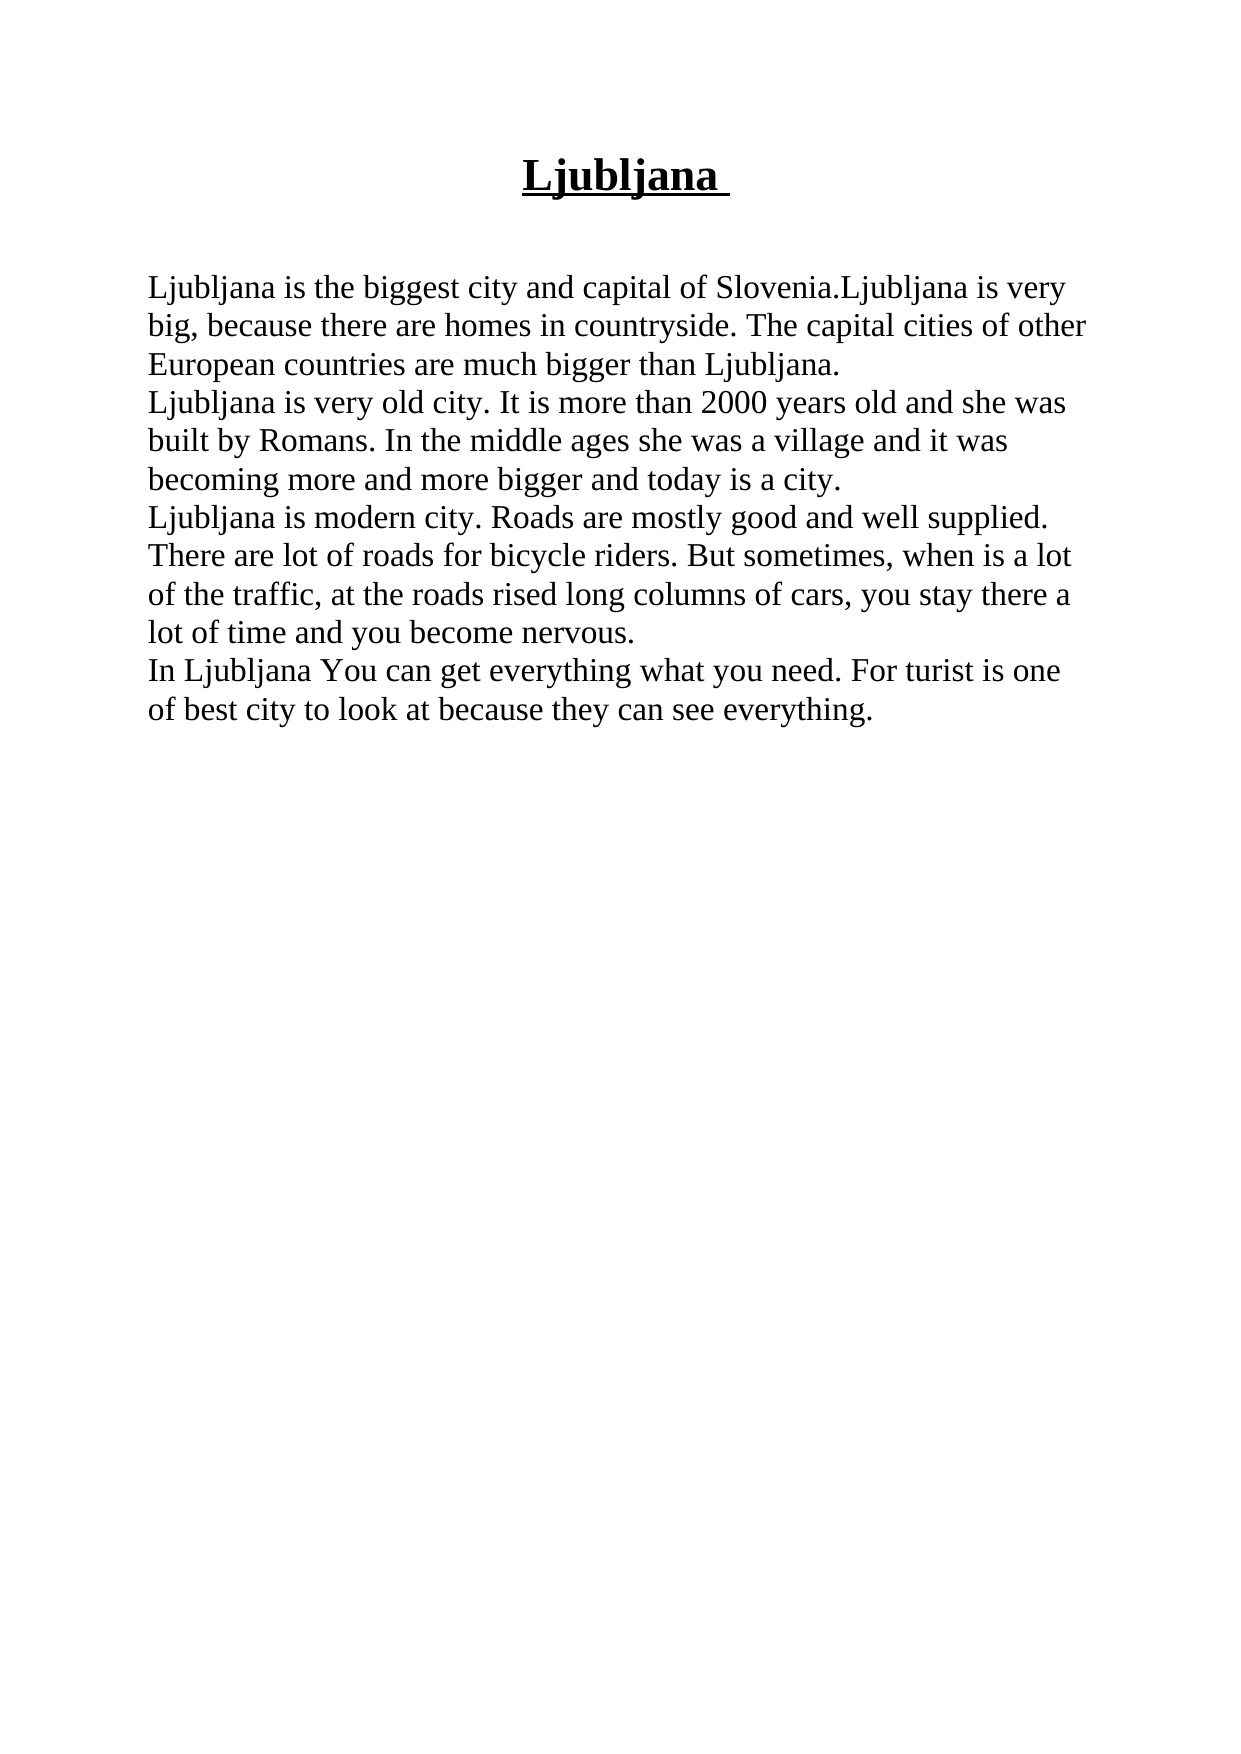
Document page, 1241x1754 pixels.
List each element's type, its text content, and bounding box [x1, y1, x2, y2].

text Ljubljana is the biggest city and capital of Slovenia.Ljubljana is very big, because there are homes in countryside. The capital cities of other European countries are much bigger than Ljubljana. [148, 267, 1093, 382]
text Ljubljana is modern city. Roads are mostly good and well supplied. There are lot of roads for bicycle riders. But sometimes, when is a lot of the traffic, at the roads rised long columns of cars, you stay there a lot of time and you become nervous. [148, 497, 1093, 651]
text Ljubljana is very old city. It is more than 2000 years old and she was built by Romans. In the middle ages she was a village and it was becoming more and more bigger and today is a city. [148, 382, 1093, 497]
text In Ljubljana You can get everything what you need. For turist is one of best city to look at because they can see everything. [148, 651, 1093, 727]
text Ljubljana [148, 148, 1093, 200]
